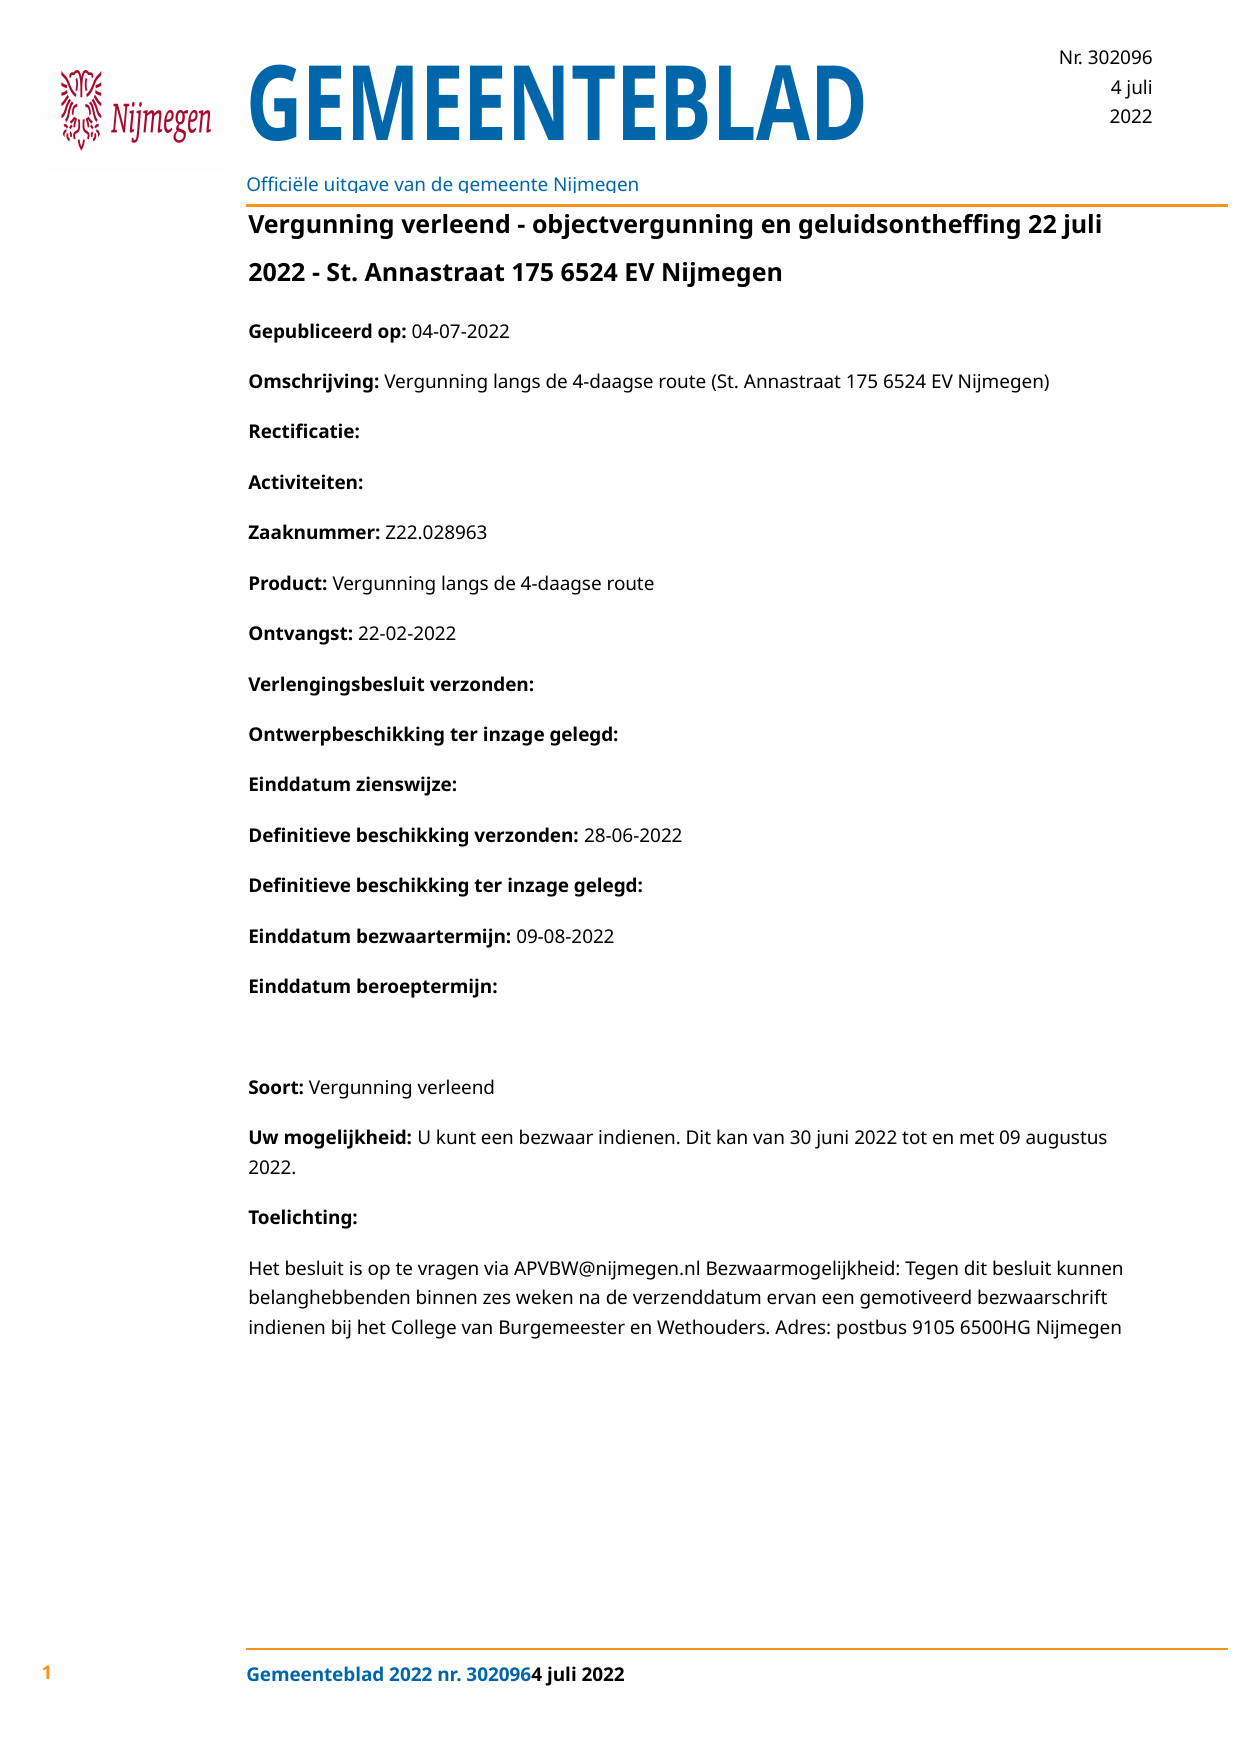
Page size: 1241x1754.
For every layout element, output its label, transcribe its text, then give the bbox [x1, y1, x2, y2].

text Het besluit is op te vragen via APVBW@nijmegen.nl Bezwaarmogelijkheid: Tegen dit besluit kunnen belanghebbenden binnen zes weken na de verzenddatum ervan een gemotiveerd bezwaarschrift indienen bij het College van Burgemeester en Wethouders. Adres: postbus 9105 6500HG Nijmegen [248, 1255, 1152, 1340]
text Definitieve beschikking verzonden: 28-06-2022 [248, 822, 1152, 848]
text Omschrijving: Vergunning langs de 4-daagse route (St. Annastraat 175 6524 EV Nijmegen) [248, 368, 1152, 394]
text Zaaknummer: Z22.028963 [248, 519, 1152, 545]
text Gepubliceerd op: 04-07-2022 [248, 318, 1152, 344]
text Product: Vergunning langs de 4-daagse route [248, 570, 1152, 596]
text Ontwerpbeschikking ter inzage gelegd: [248, 721, 1152, 747]
text Einddatum beroeptermijn: [248, 973, 1152, 999]
text Einddatum bezwaartermijn: 09-08-2022 [248, 923, 1152, 949]
text Uw mogelijkheid: U kunt een bezwaar indienen. Dit kan van 30 juni 2022 tot en met 09 augustus 2022. [248, 1124, 1152, 1180]
text Ontvangst: 22-02-2022 [248, 620, 1152, 646]
text Rectificatie: [248, 419, 1152, 444]
text Soort: Vergunning verleend [248, 1074, 1152, 1100]
text Toelichting: [248, 1204, 1152, 1230]
text Einddatum zienswijze: [248, 772, 1152, 797]
text Vergunning verleend - objectvergunning en geluidsontheffing 22 juli 2022 - St. Annastraat 175 6524 EV Nijmegen [248, 207, 1152, 288]
text Verlengingsbesluit verzonden: [248, 671, 1152, 697]
picture [41, 47, 231, 172]
text Activiteiten: [248, 469, 1152, 495]
text Definitieve beschikking ter inzage gelegd: [248, 872, 1152, 898]
